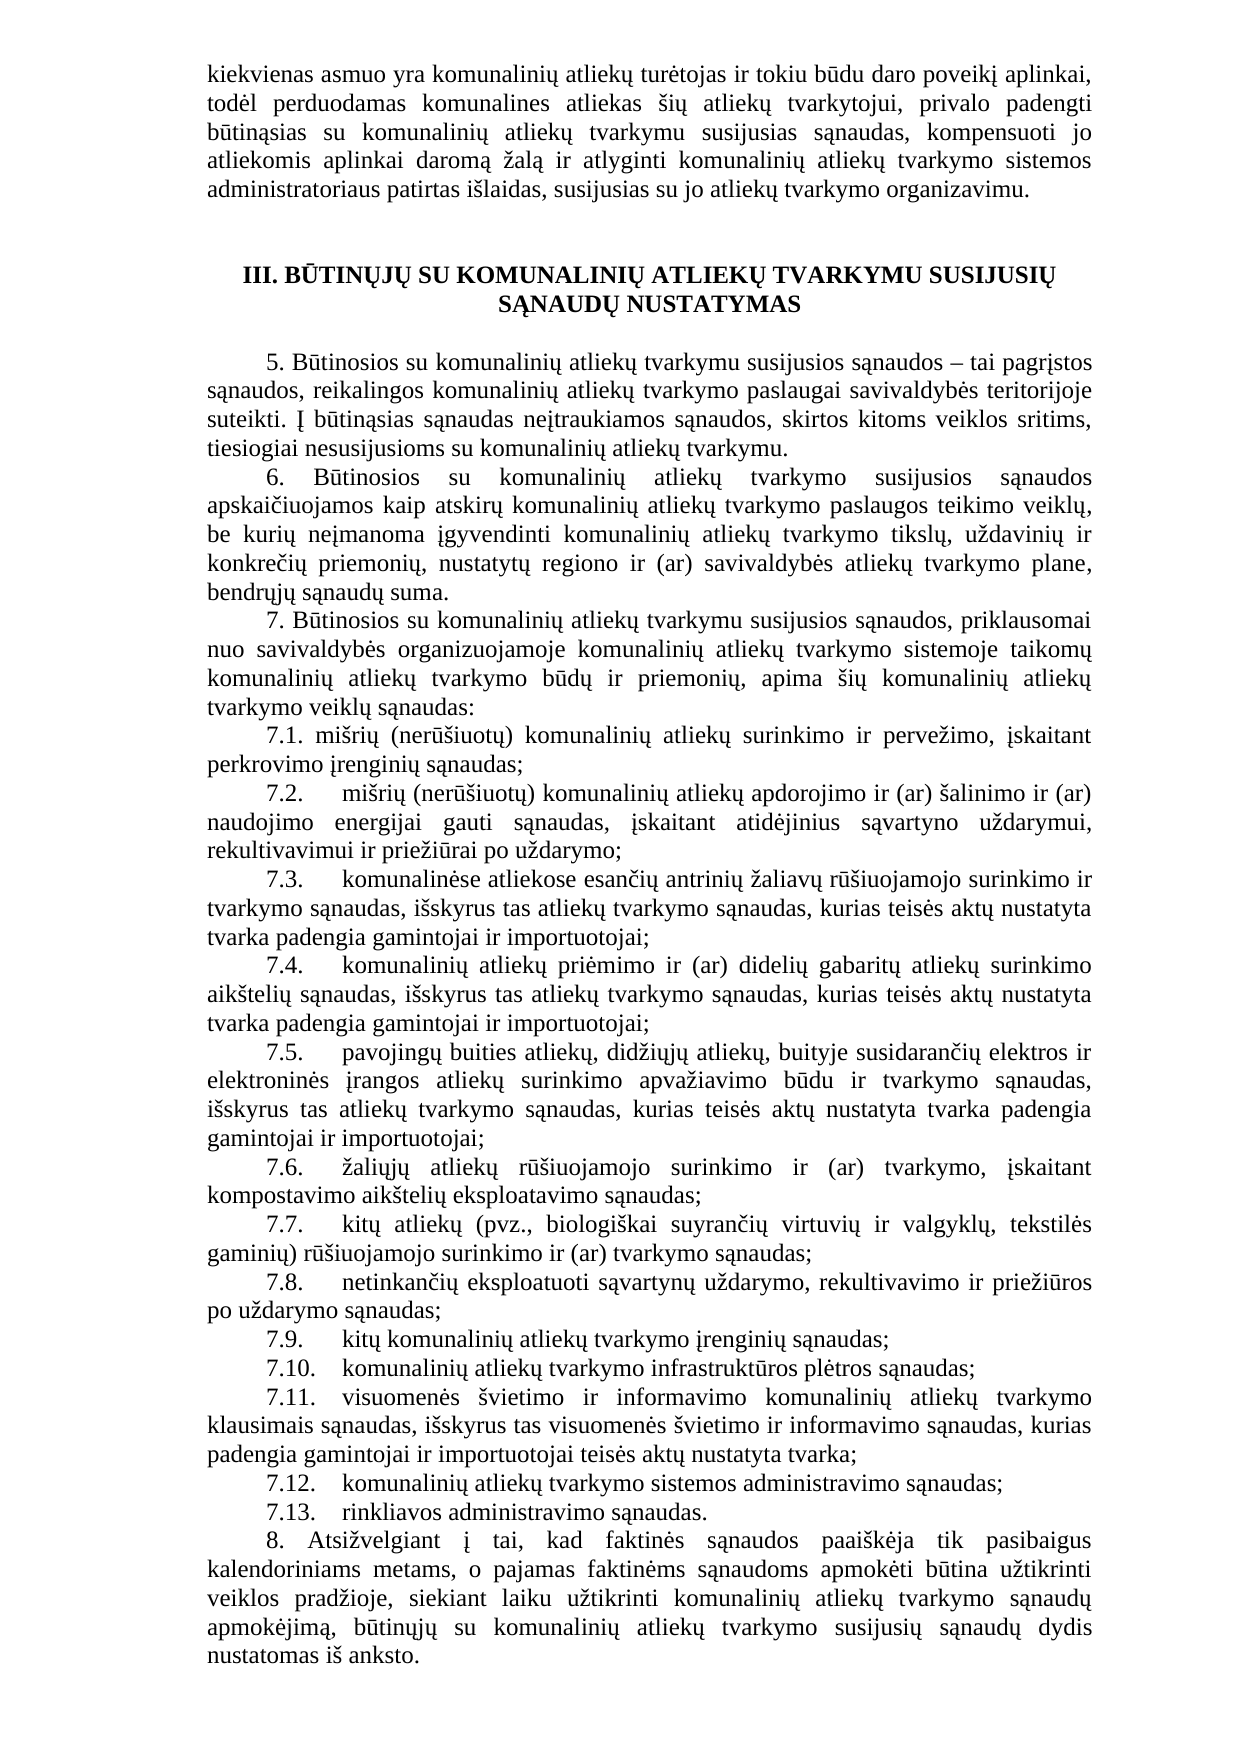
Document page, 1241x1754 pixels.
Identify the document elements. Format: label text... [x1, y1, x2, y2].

text 8. Atsižvelgiant į tai, kad faktinės sąnaudos paaiškėja tik pasibaigus kalendoriniams metams, o pajamas faktinėms sąnaudoms apmokėti būtina užtikrinti veiklos pradžioje, siekiant laiku užtikrinti komunalinių atliekų tvarkymo sąnaudų apmokėjimą, būtinųjų su komunalinių atliekų tvarkymo susijusių sąnaudų dydis nustatomas iš anksto. [207, 1525, 1092, 1669]
text 7.7. kitų atliekų (pvz., biologiškai suyrančių virtuvių ir valgyklų, tekstilės gaminių) rūšiuojamojo surinkimo ir (ar) tvarkymo sąnaudas; [207, 1209, 1092, 1267]
text 6. Būtinosios su komunalinių atliekų tvarkymo susijusios sąnaudos apskaičiuojamos kaip atskirų komunalinių atliekų tvarkymo paslaugos teikimo veiklų, be kurių neįmanoma įgyvendinti komunalinių atliekų tvarkymo tikslų, uždavinių ir konkrečių priemonių, nustatytų regiono ir (ar) savivaldybės atliekų tvarkymo plane, bendrųjų sąnaudų suma. [207, 462, 1092, 605]
text 7.10. komunalinių atliekų tvarkymo infrastruktūros plėtros sąnaudas; [207, 1353, 1092, 1382]
text 7.2. mišrių (nerūšiuotų) komunalinių atliekų apdorojimo ir (ar) šalinimo ir (ar) naudojimo energijai gauti sąnaudas, įskaitant atidėjinius sąvartyno uždarymui, rekultivavimui ir priežiūrai po uždarymo; [207, 778, 1092, 864]
text kiekvienas asmuo yra komunalinių atliekų turėtojas ir tokiu būdu daro poveikį aplinkai, todėl perduodamas komunalines atliekas šių atliekų tvarkytojui, privalo padengti būtinąsias su komunalinių atliekų tvarkymu susijusias sąnaudas, kompensuoti jo atliekomis aplinkai daromą žalą ir atlyginti komunalinių atliekų tvarkymo sistemos administratoriaus patirtas išlaidas, susijusias su jo atliekų tvarkymo organizavimu. [207, 59, 1092, 203]
text 5. Būtinosios su komunalinių atliekų tvarkymu susijusios sąnaudos – tai pagrįstos sąnaudos, reikalingos komunalinių atliekų tvarkymo paslaugai savivaldybės teritorijoje suteikti. Į būtinąsias sąnaudas neįtraukiamos sąnaudos, skirtos kitoms veiklos sritims, tiesiogiai nesusijusioms su komunalinių atliekų tvarkymu. [207, 347, 1092, 462]
text 7.8. netinkančių eksploatuoti sąvartynų uždarymo, rekultivavimo ir priežiūros po uždarymo sąnaudas; [207, 1267, 1092, 1324]
text 7.4. komunalinių atliekų priėmimo ir (ar) didelių gabaritų atliekų surinkimo aikštelių sąnaudas, išskyrus tas atliekų tvarkymo sąnaudas, kurias teisės aktų nustatyta tvarka padengia gamintojai ir importuotojai; [207, 950, 1092, 1037]
text 7.1. mišrių (nerūšiuotų) komunalinių atliekų surinkimo ir pervežimo, įskaitant perkrovimo įrenginių sąnaudas; [207, 720, 1092, 778]
text 7.12. komunalinių atliekų tvarkymo sistemos administravimo sąnaudas; [207, 1468, 1092, 1497]
text 7.5. pavojingų buities atliekų, didžiųjų atliekų, buityje susidarančių elektros ir elektroninės įrangos atliekų surinkimo apvažiavimo būdu ir tvarkymo sąnaudas, išskyrus tas atliekų tvarkymo sąnaudas, kurias teisės aktų nustatyta tvarka padengia gamintojai ir importuotojai; [207, 1037, 1092, 1152]
text III. BŪTINŲJŲ SU KOMUNALINIŲ ATLIEKŲ TVARKYMU SUSIJUSIŲ SĄNAUDŲ NUSTATYMAS [207, 260, 1092, 318]
text 7.11. visuomenės švietimo ir informavimo komunalinių atliekų tvarkymo klausimais sąnaudas, išskyrus tas visuomenės švietimo ir informavimo sąnaudas, kurias padengia gamintojai ir importuotojai teisės aktų nustatyta tvarka; [207, 1382, 1092, 1468]
text 7. Būtinosios su komunalinių atliekų tvarkymu susijusios sąnaudos, priklausomai nuo savivaldybės organizuojamoje komunalinių atliekų tvarkymo sistemoje taikomų komunalinių atliekų tvarkymo būdų ir priemonių, apima šių komunalinių atliekų tvarkymo veiklų sąnaudas: [207, 605, 1092, 720]
text 7.6. žaliųjų atliekų rūšiuojamojo surinkimo ir (ar) tvarkymo, įskaitant kompostavimo aikštelių eksploatavimo sąnaudas; [207, 1152, 1092, 1209]
text 7.3. komunalinėse atliekose esančių antrinių žaliavų rūšiuojamojo surinkimo ir tvarkymo sąnaudas, išskyrus tas atliekų tvarkymo sąnaudas, kurias teisės aktų nustatyta tvarka padengia gamintojai ir importuotojai; [207, 864, 1092, 950]
text 7.13. rinkliavos administravimo sąnaudas. [207, 1497, 1092, 1525]
text 7.9. kitų komunalinių atliekų tvarkymo įrenginių sąnaudas; [207, 1324, 1092, 1353]
